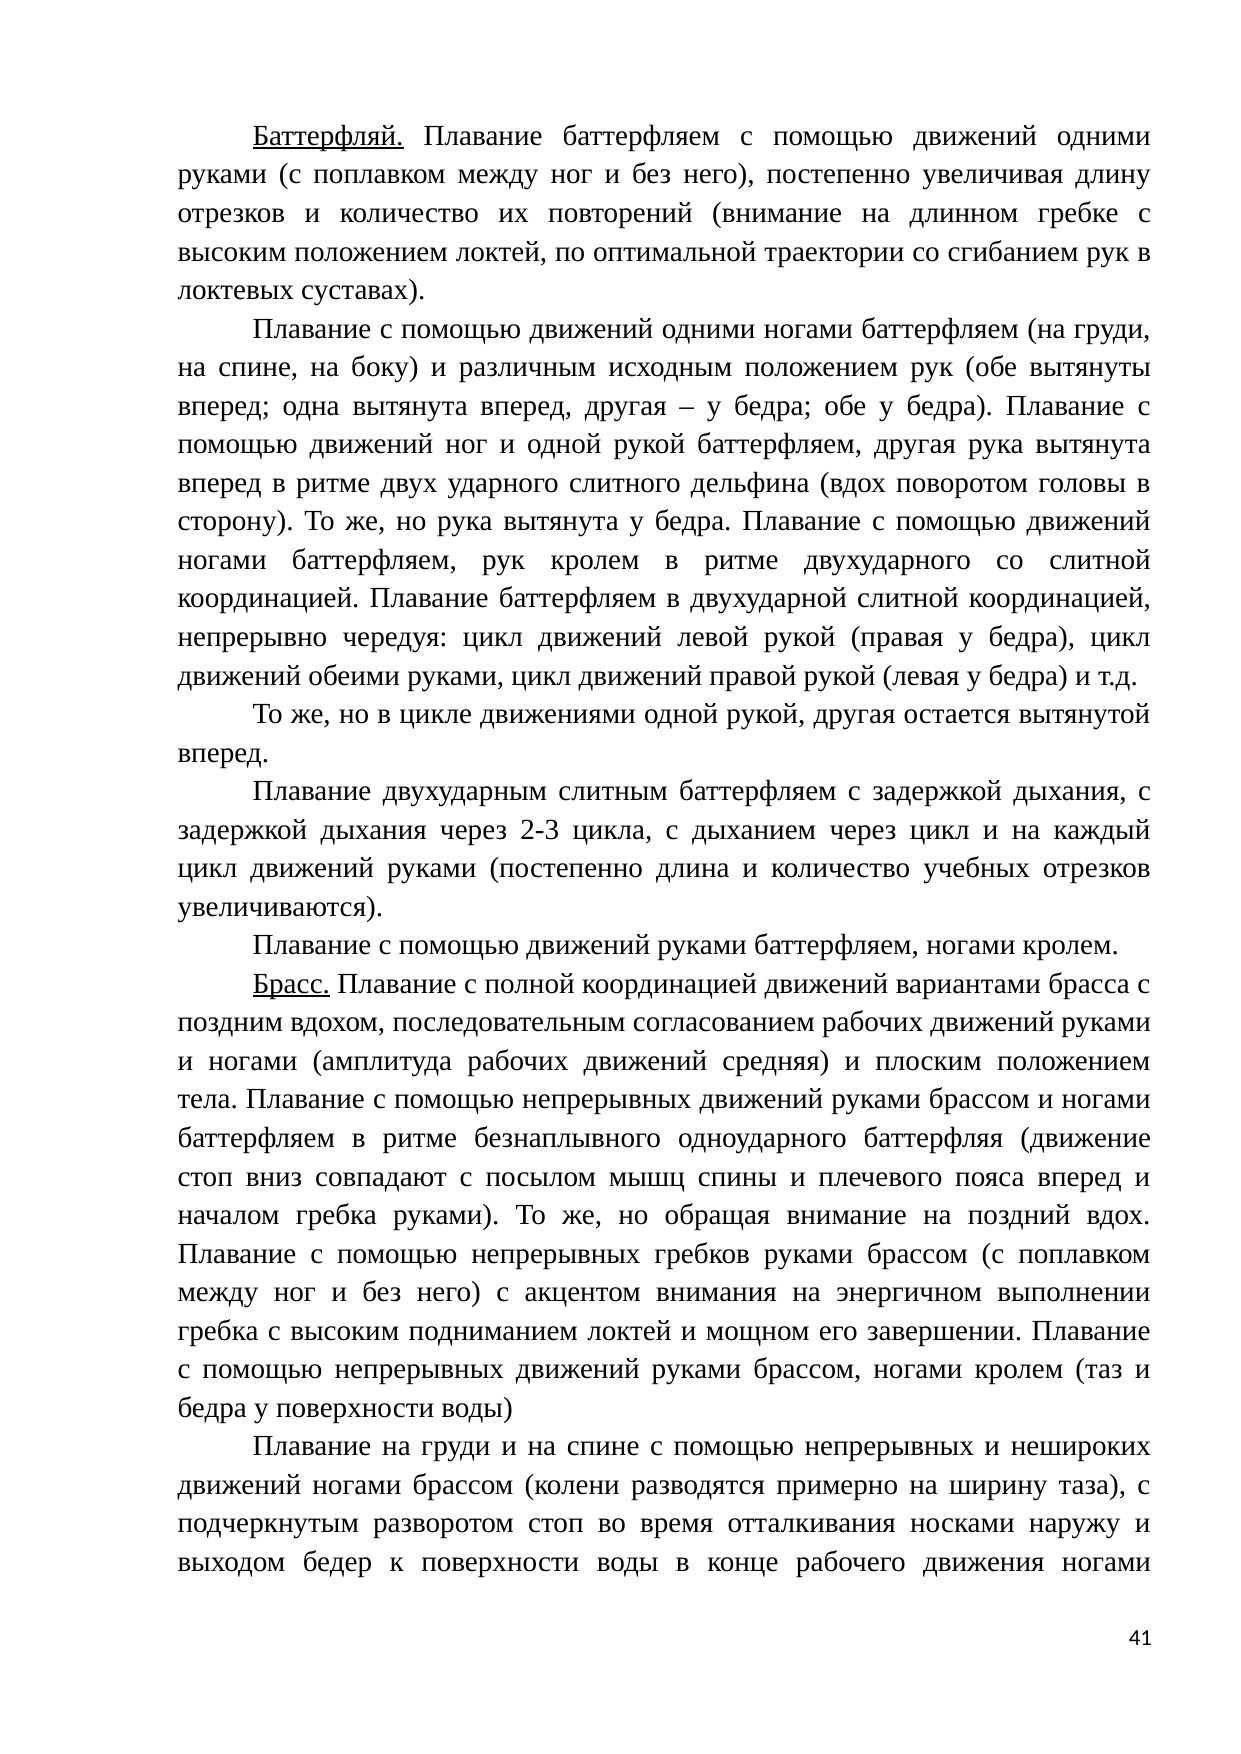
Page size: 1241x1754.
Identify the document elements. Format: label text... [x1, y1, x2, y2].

text Плавание с помощью движений одними ногами баттерфляем (на груди, на спине, на боку) и различным исходным положением рук (обе вытянуты вперед; одна вытянута вперед, другая – у бедра; обе у бедра). Плавание с помощью движений ног и одной рукой баттерфляем, другая рука вытянута вперед в ритме двух ударного слитного дельфина (вдох поворотом головы в сторону). То же, но рука вытянута у бедра. Плавание с помощью движений ногами баттерфляем, рук кролем в ритме двухударного со слитной координацией. Плавание баттерфляем в двухударной слитной координацией, непрерывно чередуя: цикл движений левой рукой (правая у бедра), цикл движений обеими руками, цикл движений правой рукой (левая у бедра) и т.д. [177, 311, 1152, 691]
text Плавание двухударным слитным баттерфляем с задержкой дыхания, с задержкой дыхания через 2-3 цикла, с дыханием через цикл и на каждый цикл движений руками (постепенно длина и количество учебных отрезков увеличиваются). [177, 773, 1152, 922]
text Брасс. Плавание с полной координацией движений вариантами брасса с поздним вдохом, последовательным согласованием рабочих движений руками и ногами (амплитуда рабочих движений средняя) и плоским положением тела. Плавание с помощью непрерывных движений руками брассом и ногами баттерфляем в ритме безнаплывного одноударного баттерфляя (движение стоп вниз совпадают с посылом мышц спины и плечевого пояса вперед и началом гребка руками). То же, но обращая внимание на поздний вдох. Плавание с помощью непрерывных гребков руками брассом (с поплавком между ног и без него) с акцентом внимания на энергичном выполнении гребка с высоким подниманием локтей и мощном его завершении. Плавание с помощью непрерывных движений руками брассом, ногами кролем (таз и бедра у поверхности воды) [177, 966, 1152, 1423]
text Плавание с помощью движений руками баттерфляем, ногами кролем. [177, 927, 1152, 961]
text Плавание на груди и на спине с помощью непрерывных и нешироких движений ногами брассом (колени разводятся примерно на ширину таза), с подчеркнутым разворотом стоп во время отталкивания носками наружу и выходом бедер к поверхности воды в конце рабочего движения ногами [177, 1428, 1152, 1578]
text Баттерфляй. Плавание баттерфляем с помощью движений одними руками (с поплавком между ног и без него), постепенно увеличивая длину отрезков и количество их повторений (внимание на длинном гребке с высоким положением локтей, по оптимальной траектории со сгибанием рук в локтевых суставах). [177, 118, 1152, 306]
text То же, но в цикле движениями одной рукой, другая остается вытянутой вперед. [177, 696, 1152, 768]
